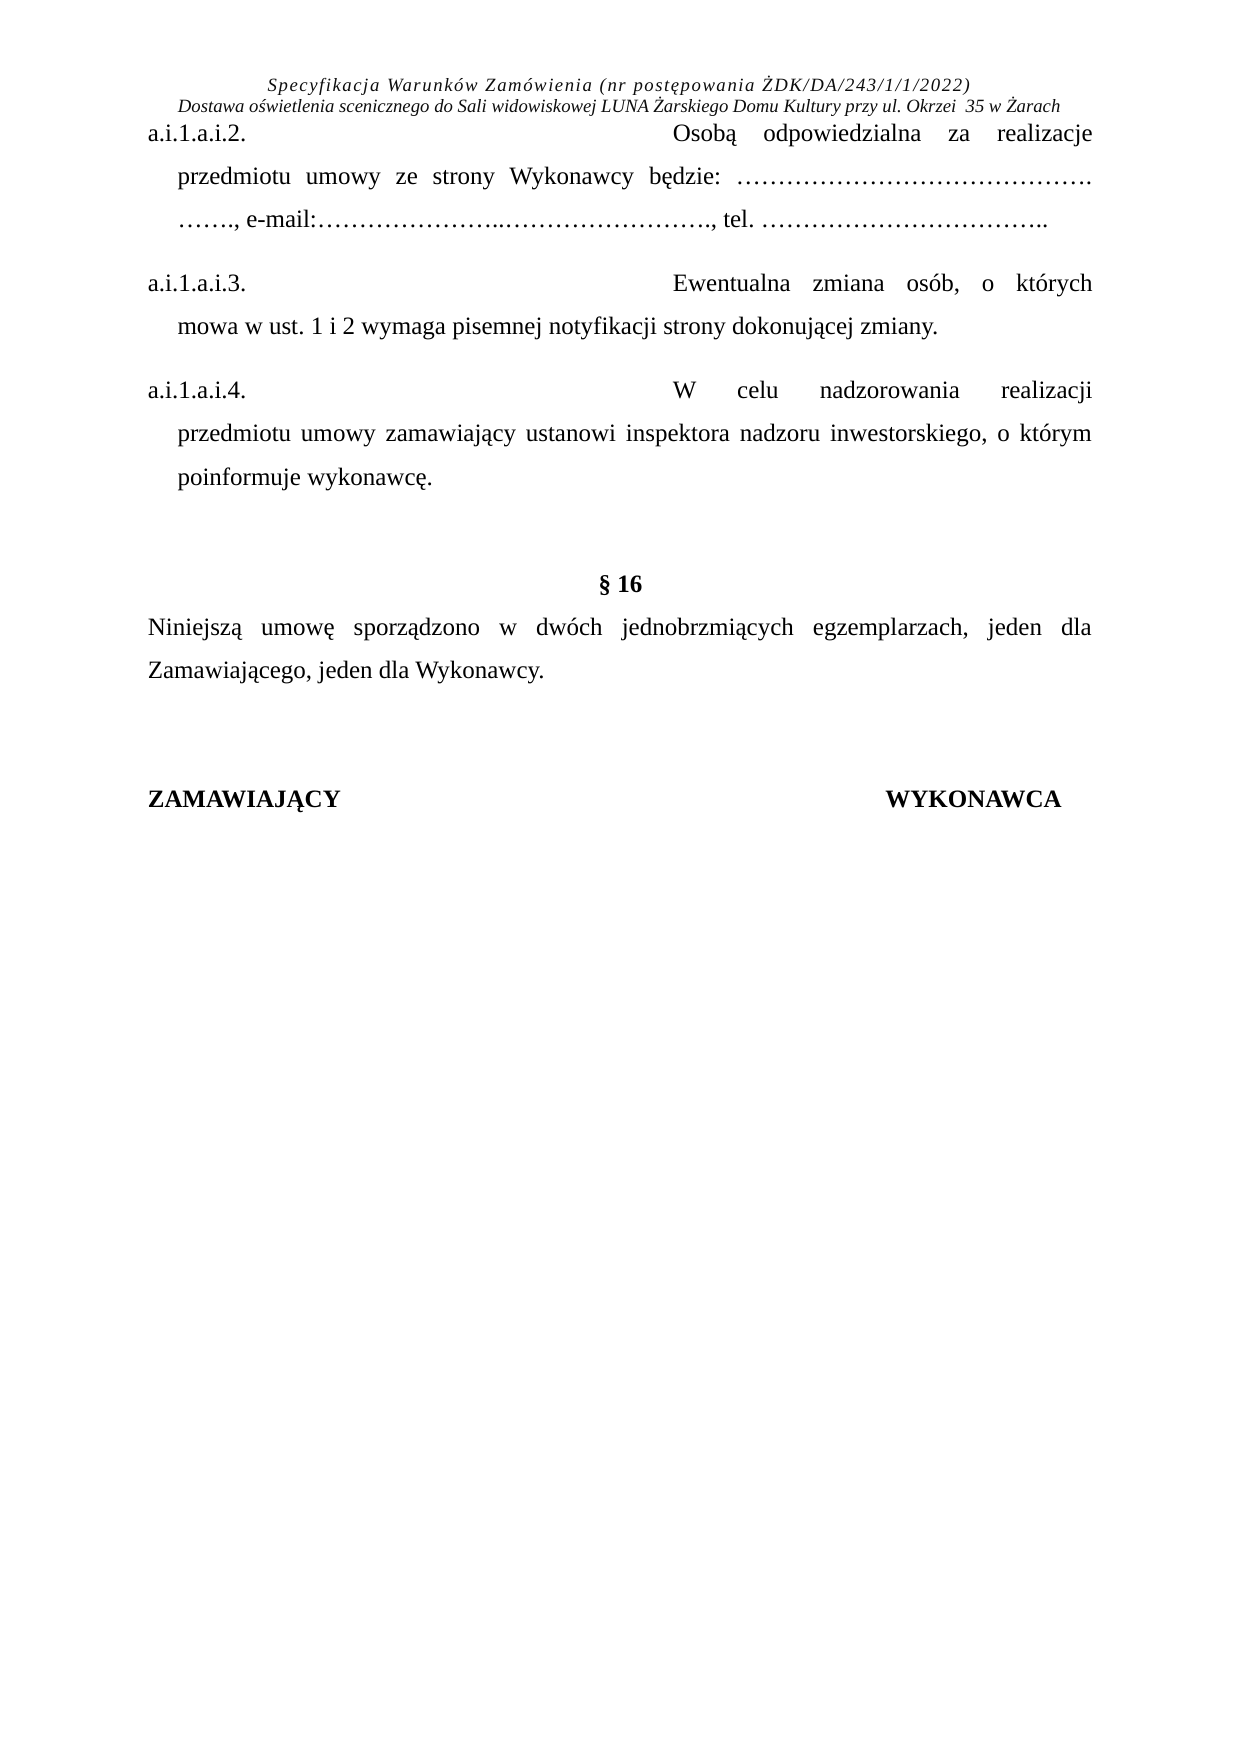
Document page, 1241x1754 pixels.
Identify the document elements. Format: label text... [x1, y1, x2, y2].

text § 16 [148, 569, 1093, 597]
list Ewentualna zmiana osób, o których mowa w ust. 1 i 2 wymaga pisemnej notyfikacji strony dokonującej zmiany. [148, 268, 1093, 340]
text ZAMAWIAJĄCY WYKONAWCA [148, 784, 1093, 813]
list W celu nadzorowania realizacji przedmiotu umowy zamawiający ustanowi inspektora nadzoru inwestorskiego, o którym poinformuje wykonawcę. [148, 375, 1093, 490]
text Niniejszą umowę sporządzono w dwóch jednobrzmiących egzemplarzach, jeden dla Zamawiającego, jeden dla Wykonawcy. [148, 612, 1093, 684]
list Osobą odpowiedzialna za realizacje przedmiotu umowy ze strony Wykonawcy będzie: …………………………………….……., e-mail:…………………..……………………., tel. …………………………….. [148, 118, 1093, 233]
